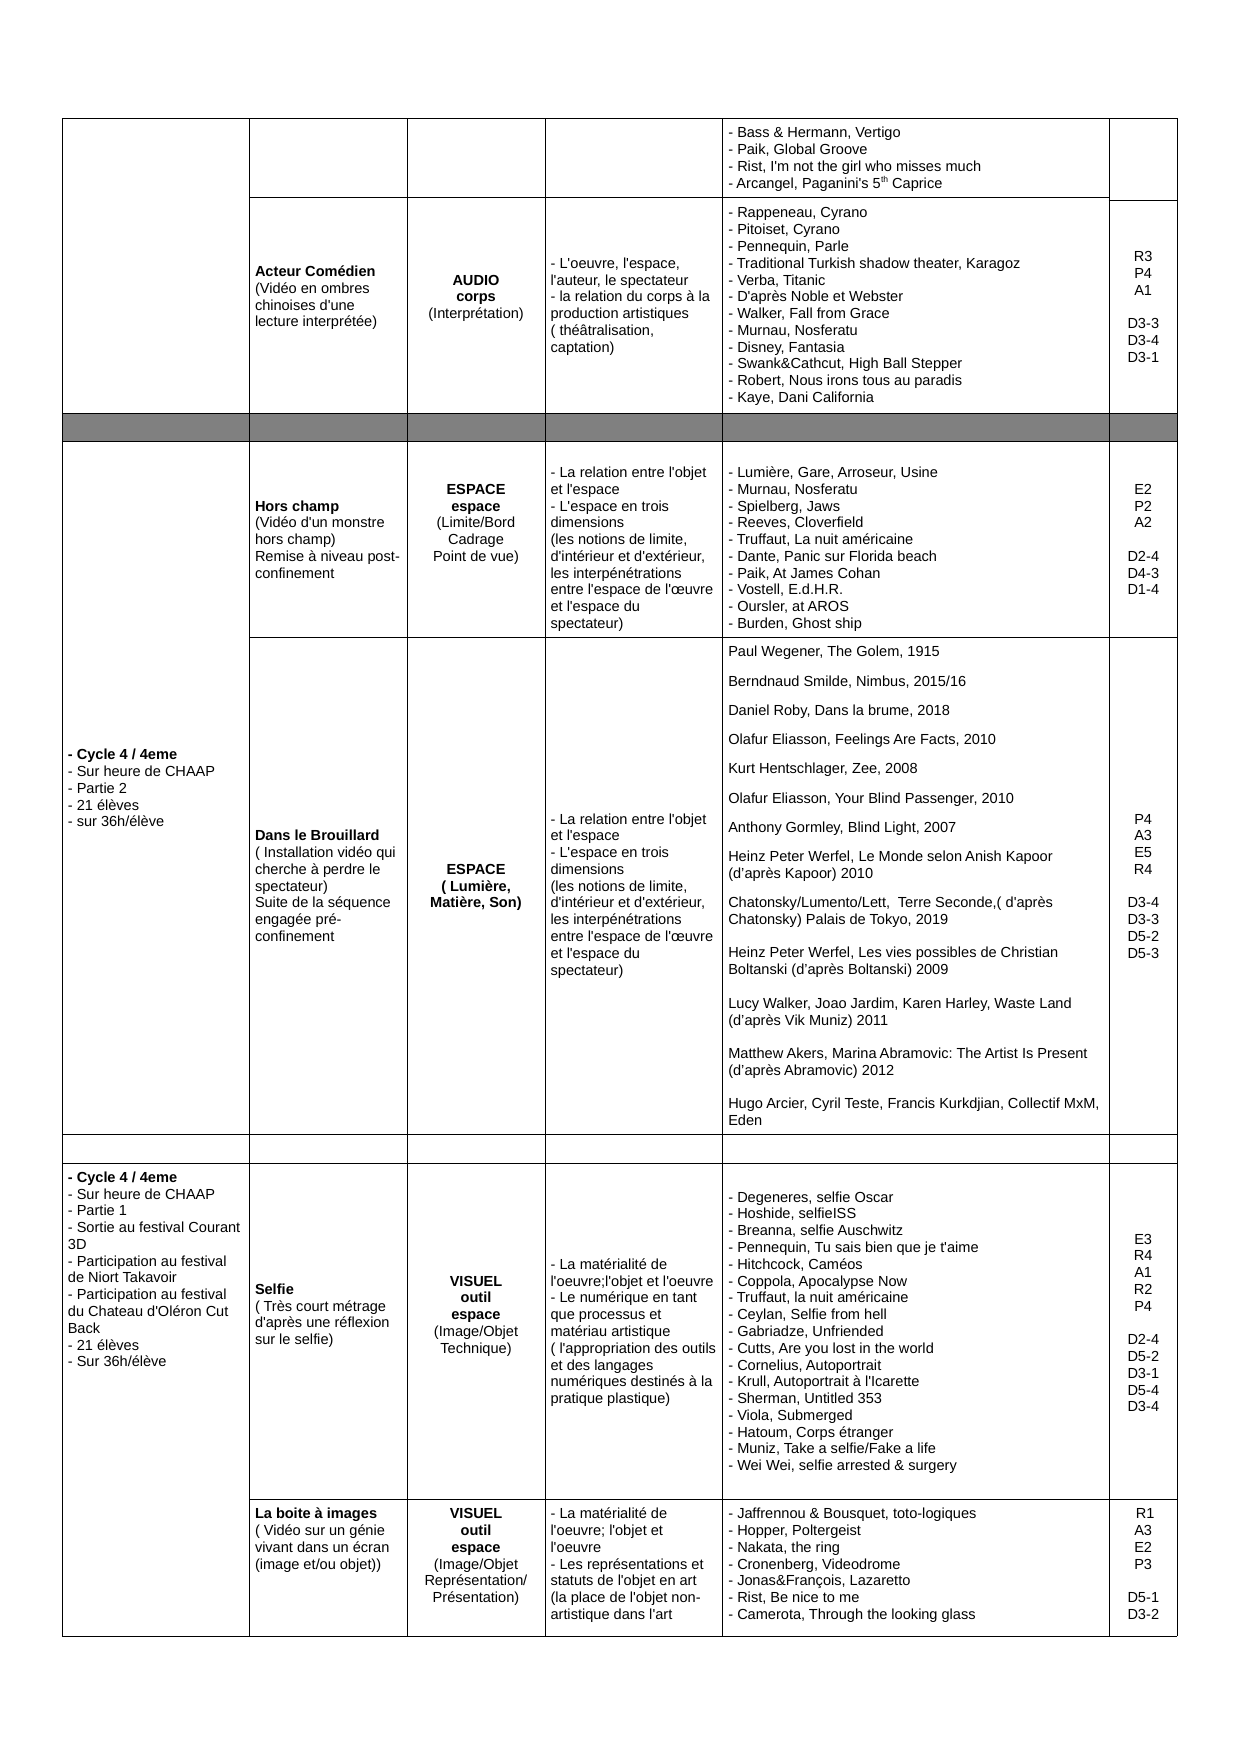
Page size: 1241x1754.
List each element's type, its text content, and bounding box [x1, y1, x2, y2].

table_cell AUDIO corps (Interprétation) [408, 198, 545, 413]
table_cell [723, 1135, 1109, 1163]
table_cell [408, 119, 545, 197]
table_cell - La matérialité de l'oeuvre; l'objet et l'oeuvre - Les représentations et statuts de l'objet en art (la place de l'objet non-artistique dans l'art [546, 1500, 722, 1636]
table_cell - Cycle 4 / 4eme - Sur heure de CHAAP - Partie 1 - Sortie au festival Courant 3D - Participation au festival de Niort Takavoir - Participation au festival du Chateau d'Oléron Cut Back - 21 élèves - Sur 36h/élève [63, 1164, 249, 1636]
table_cell [1110, 1135, 1177, 1163]
table_cell - L'oeuvre, l'espace, l'auteur, le spectateur - la relation du corps à la production artistiques ( théâtralisation, captation) [546, 198, 722, 413]
table_cell VISUEL outil espace (Image/Objet Technique) [408, 1164, 545, 1499]
table_cell Paul Wegener, The Golem, 1915 Berndnaud Smilde, Nimbus, 2015/16 Daniel Roby, Dans la brume, 2018 Olafur Eliasson, Feelings Are Facts, 2010 Kurt Hentschlager, Zee, 2008 Olafur Eliasson, Your Blind Passenger, 2010 Anthony Gormley, Blind Light, 2007 Heinz Peter Werfel, Le Monde selon Anish Kapoor (d’après Kapoor) 2010 Chatonsky/Lumento/Lett, Terre Seconde,( d'après Chatonsky) Palais de Tokyo, 2019 Heinz Peter Werfel, Les vies possibles de Christian Boltanski (d’après Boltanski) 2009 Lucy Walker, Joao Jardim, Karen Harley, Waste Land (d’après Vik Muniz) 2011 Matthew Akers, Marina Abramovic: The Artist Is Present (d’après Abramovic) 2012 Hugo Arcier, Cyril Teste, Francis Kurkdjian, Collectif MxM, Eden [723, 638, 1109, 1134]
table_cell VISUEL outil espace (Image/Objet Représentation/ Présentation) [408, 1500, 545, 1636]
table_cell - Rappeneau, Cyrano - Pitoiset, Cyrano - Pennequin, Parle - Traditional Turkish shadow theater, Karagoz - Verba, Titanic - D'après Noble et Webster - Walker, Fall from Grace - Murnau, Nosferatu - Disney, Fantasia - Swank&Cathcut, High Ball Stepper - Robert, Nous irons tous au paradis - Kaye, Dani California [723, 198, 1109, 413]
table_cell Hors champ (Vidéo d'un monstre hors champ) Remise à niveau post-confinement [250, 442, 407, 637]
table_cell [63, 119, 249, 413]
table_cell [1110, 414, 1177, 441]
table_cell [250, 414, 407, 441]
table_cell [546, 119, 722, 197]
table_cell - Cycle 4 / 4eme - Sur heure de CHAAP - Partie 2 - 21 élèves - sur 36h/élève [63, 442, 249, 1134]
table_cell E2 P2 A2 D2-4 D4-3 D1-4 [1110, 442, 1177, 637]
table_cell Dans le Brouillard ( Installation vidéo qui cherche à perdre le spectateur) Suite de la séquence engagée pré-confinement [250, 638, 407, 1134]
table_cell [408, 1135, 545, 1163]
table_cell - La matérialité de l'oeuvre;l'objet et l'oeuvre - Le numérique en tant que processus et matériau artistique ( l'appropriation des outils et des langages numériques destinés à la pratique plastique) [546, 1164, 722, 1499]
table_cell [250, 1135, 407, 1163]
table_cell [63, 414, 249, 441]
table_cell [250, 119, 407, 197]
table_cell P4 A3 E5 R4 D3-4 D3-3 D5-2 D5-3 [1110, 638, 1177, 1134]
table_cell R1 A3 E2 P3 D5-1 D3-2 [1110, 1500, 1177, 1636]
table_cell - Jaffrennou & Bousquet, toto-logiques - Hopper, Poltergeist - Nakata, the ring - Cronenberg, Videodrome - Jonas&François, Lazaretto - Rist, Be nice to me - Camerota, Through the looking glass [723, 1500, 1109, 1636]
table_cell - Bass & Hermann, Vertigo - Paik, Global Groove - Rist, I'm not the girl who misses much - Arcangel, Paganini's 5th Caprice [723, 119, 1109, 197]
table_cell ESPACE espace (Limite/Bord Cadrage Point de vue) [408, 442, 545, 637]
table_cell - La relation entre l'objet et l'espace - L'espace en trois dimensions (les notions de limite, d'intérieur et d'extérieur, les interpénétrations entre l'espace de l'œuvre et l'espace du spectateur) [546, 638, 722, 1134]
table_cell - Lumière, Gare, Arroseur, Usine - Murnau, Nosferatu - Spielberg, Jaws - Reeves, Cloverfield - Truffaut, La nuit américaine - Dante, Panic sur Florida beach - Paik, At James Cohan - Vostell, E.d.H.R. - Oursler, at AROS - Burden, Ghost ship [723, 442, 1109, 637]
table_cell La boite à images ( Vidéo sur un génie vivant dans un écran (image et/ou objet)) [250, 1500, 407, 1636]
table_cell [408, 414, 545, 441]
table_cell [546, 414, 722, 441]
table_cell [723, 414, 1109, 441]
table_cell Acteur Comédien (Vidéo en ombres chinoises d'une lecture interprétée) [250, 198, 407, 413]
table_cell [1110, 119, 1177, 200]
table_cell R3 P4 A1 D3-3 D3-4 D3-1 [1110, 201, 1177, 413]
table_cell ESPACE ( Lumière, Matière, Son) [408, 638, 545, 1134]
table_cell [546, 1135, 722, 1163]
table_cell - Degeneres, selfie Oscar - Hoshide, selfieISS - Breanna, selfie Auschwitz - Pennequin, Tu sais bien que je t'aime - Hitchcock, Caméos - Coppola, Apocalypse Now - Truffaut, la nuit américaine - Ceylan, Selfie from hell - Gabriadze, Unfriended - Cutts, Are you lost in the world - Cornelius, Autoportrait - Krull, Autoportrait à l'Icarette - Sherman, Untitled 353 - Viola, Submerged - Hatoum, Corps étranger - Muniz, Take a selfie/Fake a life - Wei Wei, selfie arrested & surgery [723, 1164, 1109, 1499]
table_cell Selfie ( Très court métrage d'après une réflexion sur le selfie) [250, 1164, 407, 1499]
table_cell [63, 1135, 249, 1163]
table_cell - La relation entre l'objet et l'espace - L'espace en trois dimensions (les notions de limite, d'intérieur et d'extérieur, les interpénétrations entre l'espace de l'œuvre et l'espace du spectateur) [546, 442, 722, 637]
table_cell E3 R4 A1 R2 P4 D2-4 D5-2 D3-1 D5-4 D3-4 [1110, 1164, 1177, 1499]
